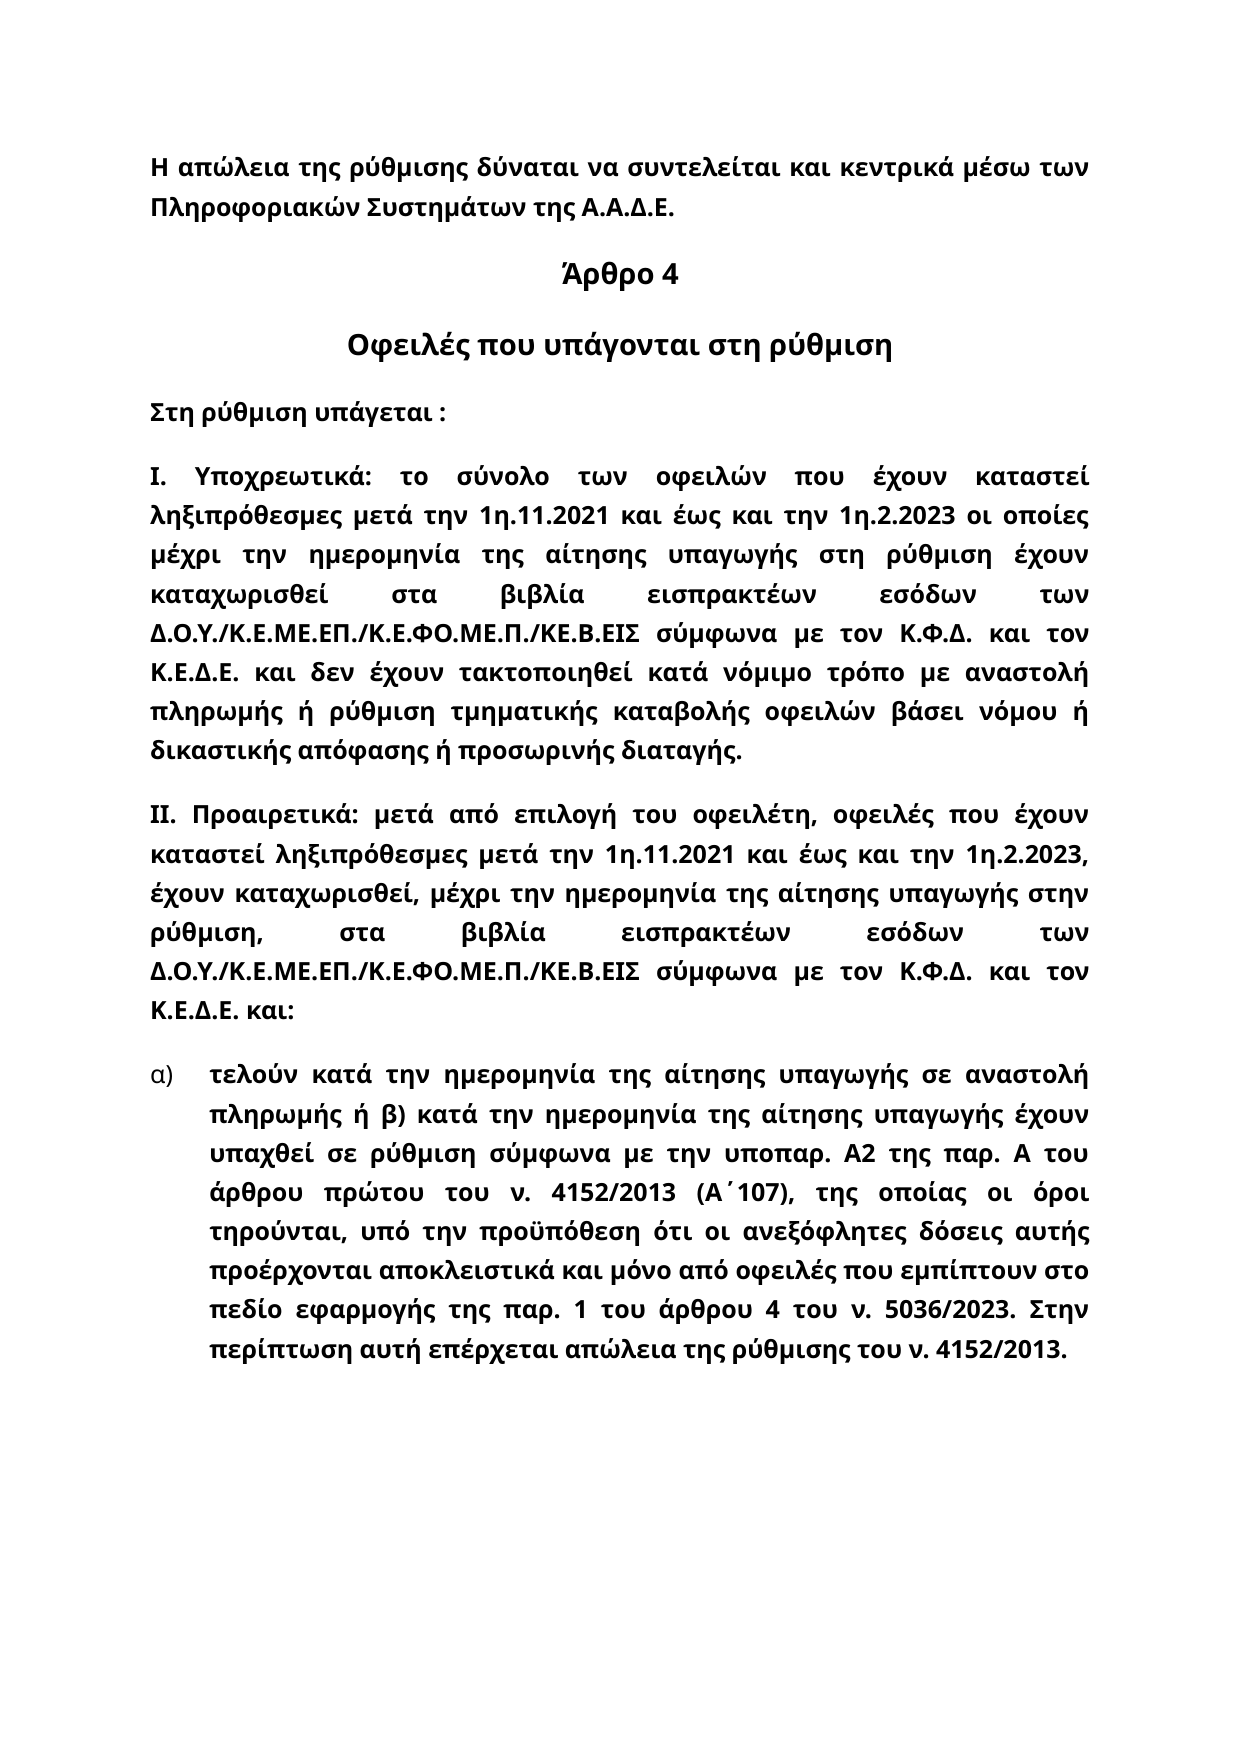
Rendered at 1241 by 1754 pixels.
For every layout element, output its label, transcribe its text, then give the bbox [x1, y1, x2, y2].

text Η απώλεια της ρύθμισης δύναται να συντελείται και κεντρικά μέσω των Πληροφοριακών Συστημάτων της Α.Α.Δ.Ε. [150, 150, 1090, 223]
subtitle Οφειλές που υπάγονται στη ρύθμιση [150, 324, 1090, 364]
text ΙΙ. Προαιρετικά: μετά από επιλογή του οφειλέτη, οφειλές που έχουν καταστεί ληξιπρόθεσμες μετά την 1η.11.2021 και έως και την 1η.2.2023, έχουν καταχωρισθεί, μέχρι την ημερομηνία της αίτησης υπαγωγής στην ρύθμιση, στα βιβλία εισπρακτέων εσόδων των Δ.Ο.Υ./Κ.Ε.ΜΕ.ΕΠ./Κ.Ε.ΦΟ.ΜΕ.Π./ΚΕ.Β.ΕΙΣ σύμφωνα με τον Κ.Φ.Δ. και τον Κ.Ε.Δ.Ε. και: [150, 797, 1090, 1027]
list α) τελούν κατά την ημερομηνία της αίτησης υπαγωγής σε αναστολή πληρωμής ή β) κατά την ημερομηνία της αίτησης υπαγωγής έχουν υπαχθεί σε ρύθμιση σύμφωνα με την υποπαρ. Α2 της παρ. Α του άρθρου πρώτου του ν. 4152/2013 (Α΄107), της οποίας οι όροι τηρούνται, υπό την προϋπόθεση ότι οι ανεξόφλητες δόσεις αυτής προέρχονται αποκλειστικά και μόνο από οφειλές που εμπίπτουν στο πεδίο εφαρμογής της παρ. 1 του άρθρου 4 του ν. 5036/2023. Στην περίπτωση αυτή επέρχεται απώλεια της ρύθμισης του ν. 4152/2013. [150, 1057, 1090, 1365]
text Στη ρύθμιση υπάγεται : [150, 394, 1090, 429]
subtitle Άρθρο 4 [150, 253, 1090, 293]
text Ι. Υποχρεωτικά: το σύνολο των οφειλών που έχουν καταστεί ληξιπρόθεσμες μετά την 1η.11.2021 και έως και την 1η.2.2023 οι οποίες μέχρι την ημερομηνία της αίτησης υπαγωγής στη ρύθμιση έχουν καταχωρισθεί στα βιβλία εισπρακτέων εσόδων των Δ.Ο.Υ./Κ.Ε.ΜΕ.ΕΠ./Κ.Ε.ΦΟ.ΜΕ.Π./ΚΕ.Β.ΕΙΣ σύμφωνα με τον Κ.Φ.Δ. και τον Κ.Ε.Δ.Ε. και δεν έχουν τακτοποιηθεί κατά νόμιμο τρόπο με αναστολή πληρωμής ή ρύθμιση τμηματικής καταβολής οφειλών βάσει νόμου ή δικαστικής απόφασης ή προσωρινής διαταγής. [150, 459, 1090, 767]
